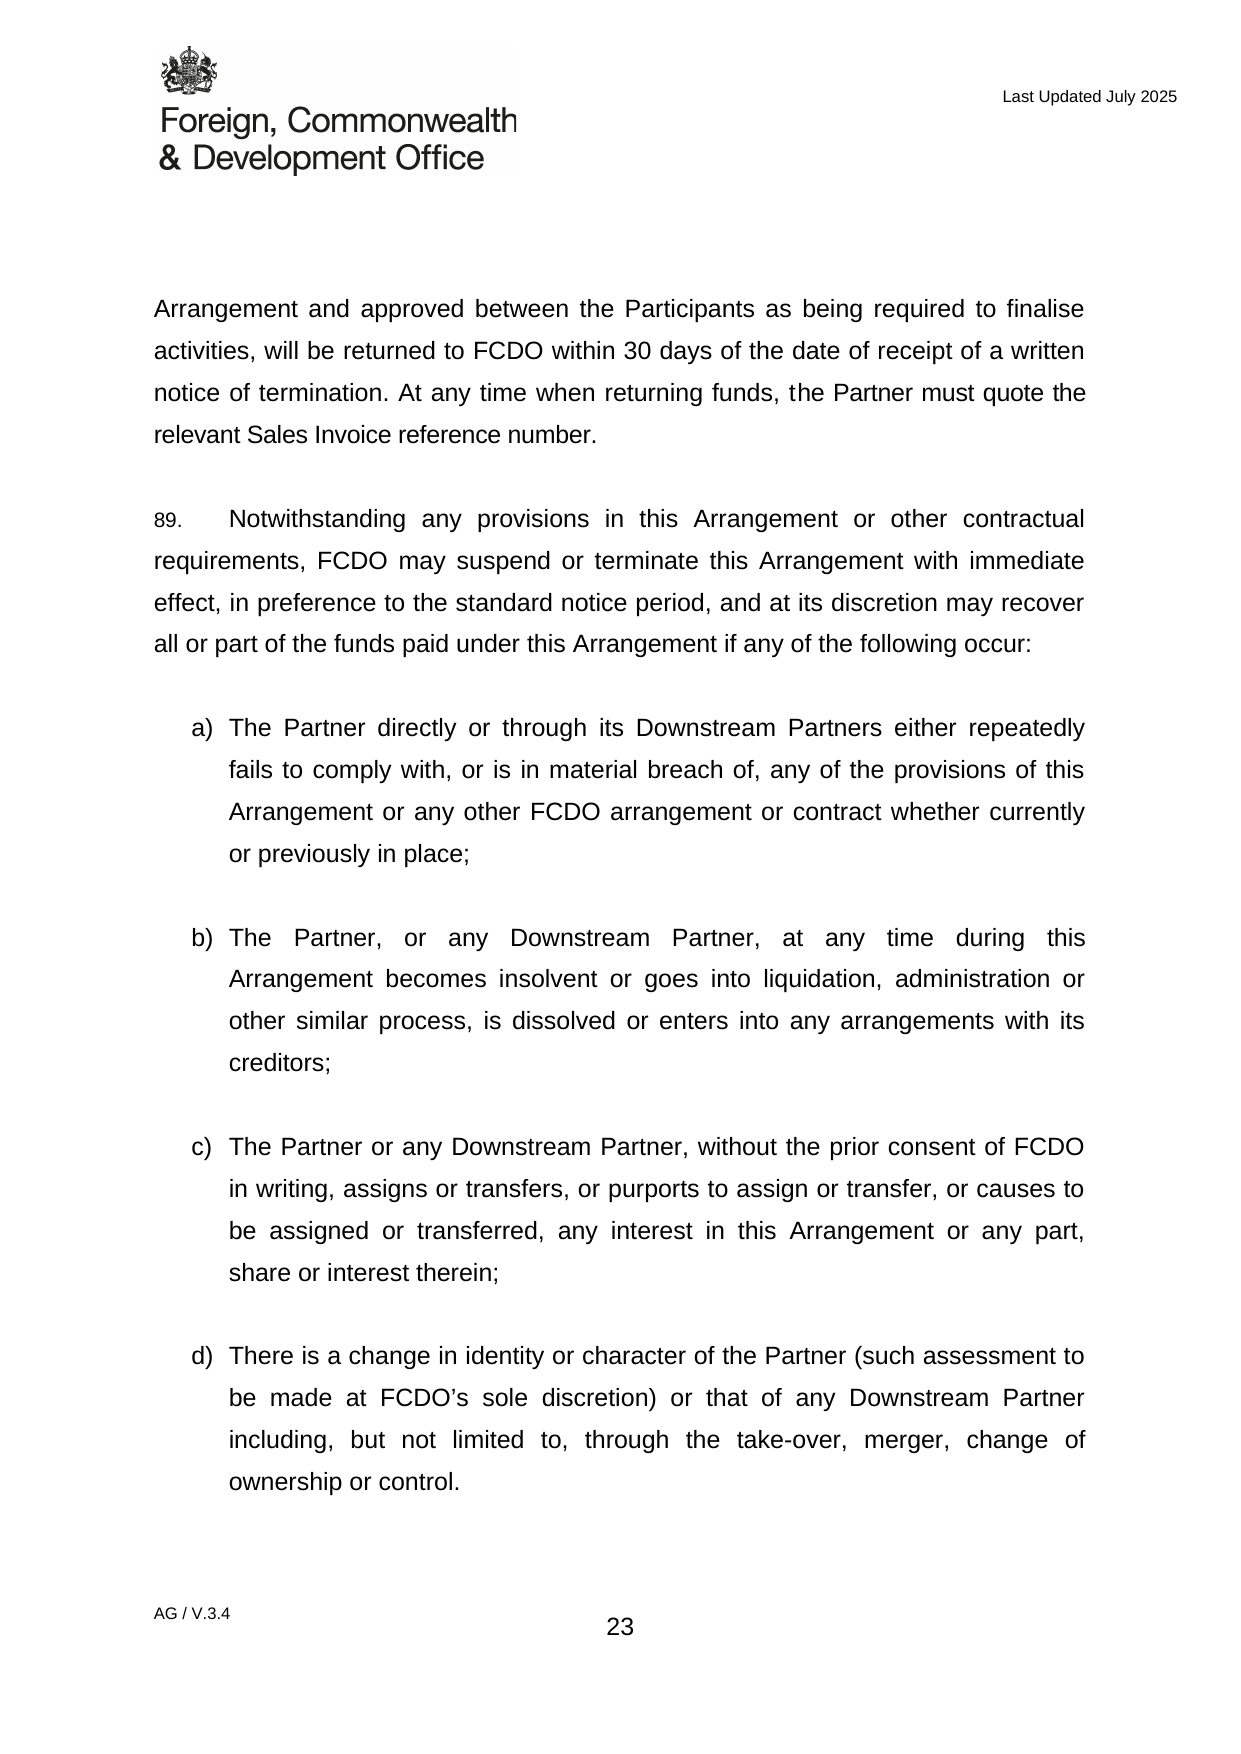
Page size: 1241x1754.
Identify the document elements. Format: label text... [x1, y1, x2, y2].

list The Partner or any Downstream Partner, without the prior consent of FCDO in writing, assigns or transfers, or purports to assign or transfer, or causes to be assigned or transferred, any interest in this Arrangement or any part, share or interest therein; [191, 1133, 1087, 1286]
list Arrangement and approved between the Participants as being required to finalise activities, will be returned to FCDO within 30 days of the date of receipt of a written notice of termination. At any time when returning funds, the Partner must quote the relevant Sales Invoice reference number. [153, 295, 1087, 449]
list The Partner, or any Downstream Partner, at any time during this Arrangement becomes insolvent or goes into liquidation, administration or other similar process, is dissolved or enters into any arrangements with its creditors; [191, 923, 1087, 1077]
list Notwithstanding any provisions in this Arrangement or other contractual requirements, FCDO may suspend or terminate this Arrangement with immediate effect, in preference to the standard notice period, and at its discretion may recover all or part of the funds paid under this Arrangement if any of the following occur: [153, 505, 1087, 658]
list There is a change in identity or character of the Partner (such assessment to be made at FCDO’s sole discretion) or that of any Downstream Partner including, but not limited to, through the take-over, merger, change of ownership or control. [191, 1342, 1087, 1496]
list The Partner directly or through its Downstream Partners either repeatedly fails to comply with, or is in material breach of, any of the provisions of this Arrangement or any other FCDO arrangement or contract whether currently or previously in place; [191, 714, 1087, 868]
picture [157, 46, 517, 176]
